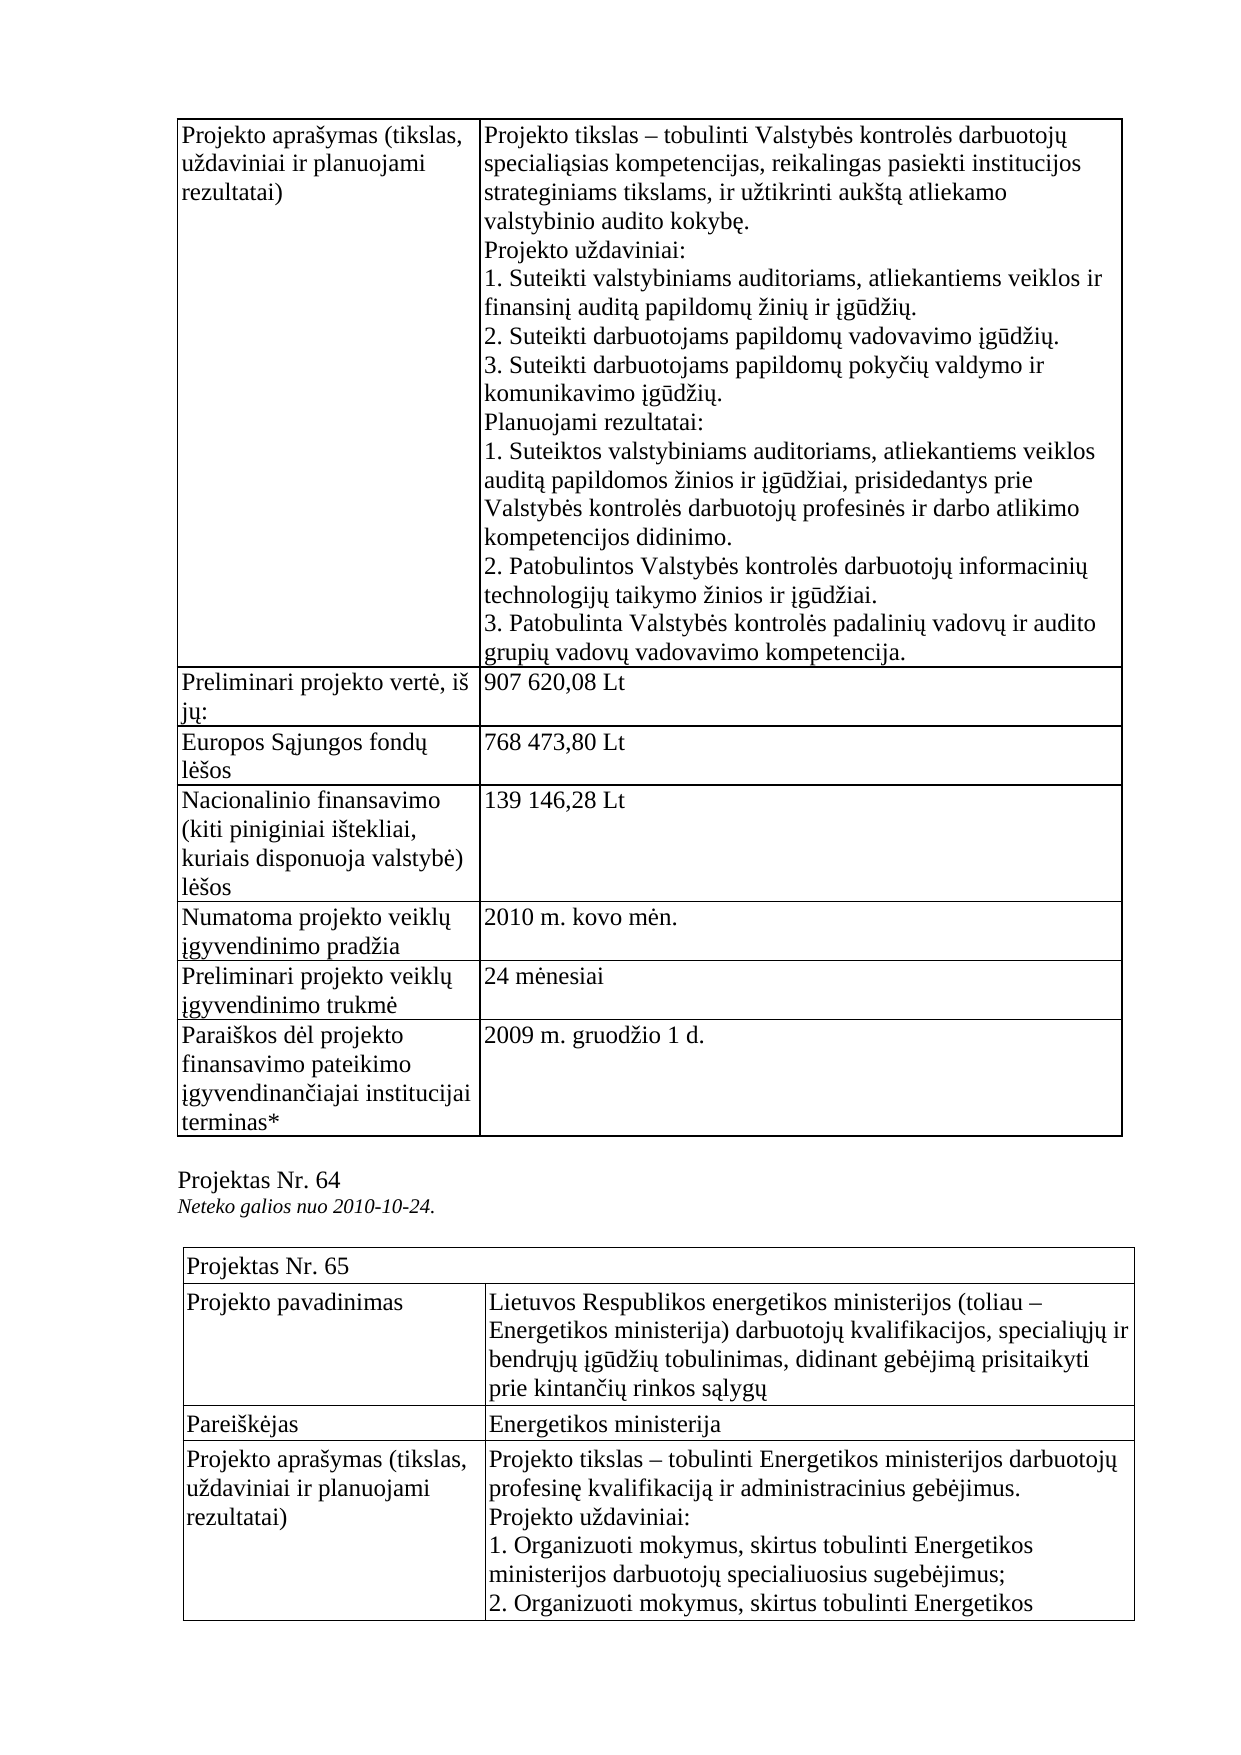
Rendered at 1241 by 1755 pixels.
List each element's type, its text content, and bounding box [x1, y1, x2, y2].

table_cell Preliminari projekto vertė, iš jų: [178, 668, 479, 725]
table_cell Pareiškėjas [184, 1406, 485, 1440]
table_cell Europos Sąjungos fondų lėšos [178, 727, 479, 784]
table_cell 24 mėnesiai [481, 961, 1121, 1019]
text Projektas Nr. 64 [177, 1166, 1122, 1194]
table_cell Nacionalinio finansavimo (kiti piniginiai ištekliai, kuriais disponuoja valstybė) lėšos [178, 786, 479, 901]
table_cell 2010 m. kovo mėn. [481, 902, 1121, 960]
table_header Projektas Nr. 65 [184, 1248, 1134, 1283]
table_cell 768 473,80 Lt [481, 727, 1121, 784]
table_cell Projekto tikslas – tobulinti Energetikos ministerijos darbuotojų profesinę kvalifikaciją ir administracinius gebėjimus. Projekto uždaviniai: 1. Organizuoti mokymus, skirtus tobulinti Energetikos ministerijos darbuotojų specialiuosius sugebėjimus; 2. Organizuoti mokymus, skirtus tobulinti Energetikos [486, 1441, 1134, 1620]
table_cell 907 620,08 Lt [481, 668, 1121, 725]
table_cell Preliminari projekto veiklų įgyvendinimo trukmė [178, 961, 479, 1019]
text Neteko galios nuo 2010-10-24. [177, 1194, 1122, 1218]
table_cell 139 146,28 Lt [481, 786, 1121, 901]
table_cell Projekto aprašymas (tikslas, uždaviniai ir planuojami rezultatai) [184, 1441, 485, 1620]
table_cell Projekto tikslas – tobulinti Valstybės kontrolės darbuotojų specialiąsias kompetencijas, reikalingas pasiekti institucijos strateginiams tikslams, ir užtikrinti aukštą atliekamo valstybinio audito kokybę. Projekto uždaviniai: 1. Suteikti valstybiniams auditoriams, atliekantiems veiklos ir finansinį auditą papildomų žinių ir įgūdžių. 2. Suteikti darbuotojams papildomų vadovavimo įgūdžių. 3. Suteikti darbuotojams papildomų pokyčių valdymo ir komunikavimo įgūdžių. Planuojami rezultatai: 1. Suteiktos valstybiniams auditoriams, atliekantiems veiklos auditą papildomos žinios ir įgūdžiai, prisidedantys prie Valstybės kontrolės darbuotojų profesinės ir darbo atlikimo kompetencijos didinimo. 2. Patobulintos Valstybės kontrolės darbuotojų informacinių technologijų taikymo žinios ir įgūdžiai. 3. Patobulinta Valstybės kontrolės padalinių vadovų ir audito grupių vadovų vadovavimo kompetencija. [481, 120, 1121, 666]
table_cell Paraiškos dėl projekto finansavimo pateikimo įgyvendinančiajai institucijai terminas* [178, 1020, 479, 1135]
table_cell Projekto aprašymas (tikslas, uždaviniai ir planuojami rezultatai) [178, 120, 479, 666]
table_cell Projekto pavadinimas [184, 1284, 485, 1405]
table_cell Numatoma projekto veiklų įgyvendinimo pradžia [178, 902, 479, 960]
table_cell 2009 m. gruodžio 1 d. [481, 1020, 1121, 1135]
table_cell Energetikos ministerija [486, 1406, 1134, 1440]
table_cell Lietuvos Respublikos energetikos ministerijos (toliau – Energetikos ministerija) darbuotojų kvalifikacijos, specialiųjų ir bendrųjų įgūdžių tobulinimas, didinant gebėjimą prisitaikyti prie kintančių rinkos sąlygų [486, 1284, 1134, 1405]
